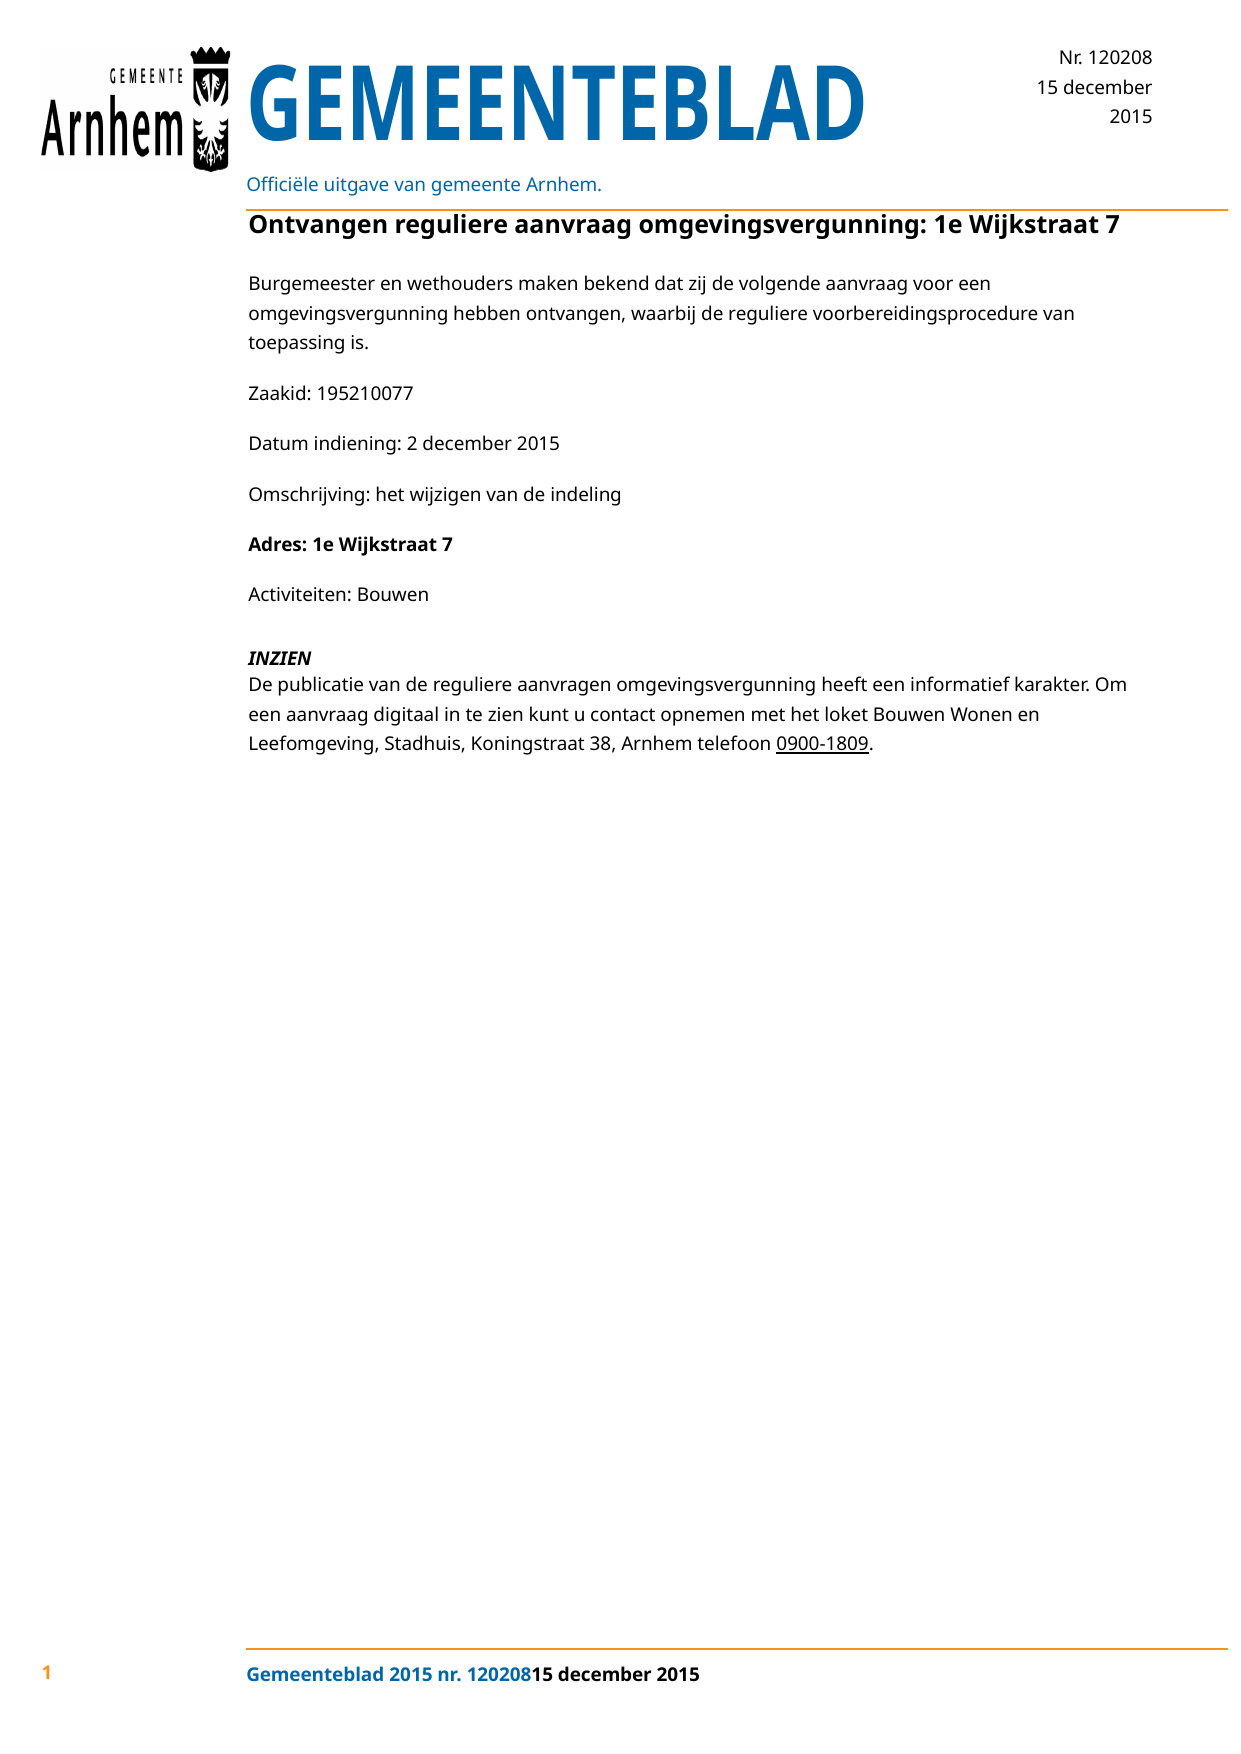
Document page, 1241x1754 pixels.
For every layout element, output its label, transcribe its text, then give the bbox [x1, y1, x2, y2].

text Adres: 1e Wijkstraat 7 [248, 531, 1152, 557]
text Omschrijving: het wijzigen van de indeling [248, 481, 1152, 506]
text Activiteiten: Bouwen [248, 582, 1152, 607]
text Burgemeester en wethouders maken bekend dat zij de volgende aanvraag voor een omgevingsvergunning hebben ontvangen, waarbij de reguliere voorbereidingsprocedure van toepassing is. [248, 270, 1152, 355]
text De publicatie van de reguliere aanvragen omgevingsvergunning heeft een informatief karakter. Om een aanvraag digitaal in te zien kunt u contact opnemen met het loket Bouwen Wonen en Leefomgeving, Stadhuis, Koningstraat 38, Arnhem telefoon 0900-1809. [248, 671, 1152, 756]
text Ontvangen reguliere aanvraag omgevingsvergunning: 1e Wijkstraat 7 [248, 211, 1152, 241]
text Datum indiening: 2 december 2015 [248, 430, 1152, 456]
text INZIEN [248, 646, 1152, 671]
text Zaakid: 195210077 [248, 380, 1152, 406]
picture [41, 47, 231, 172]
